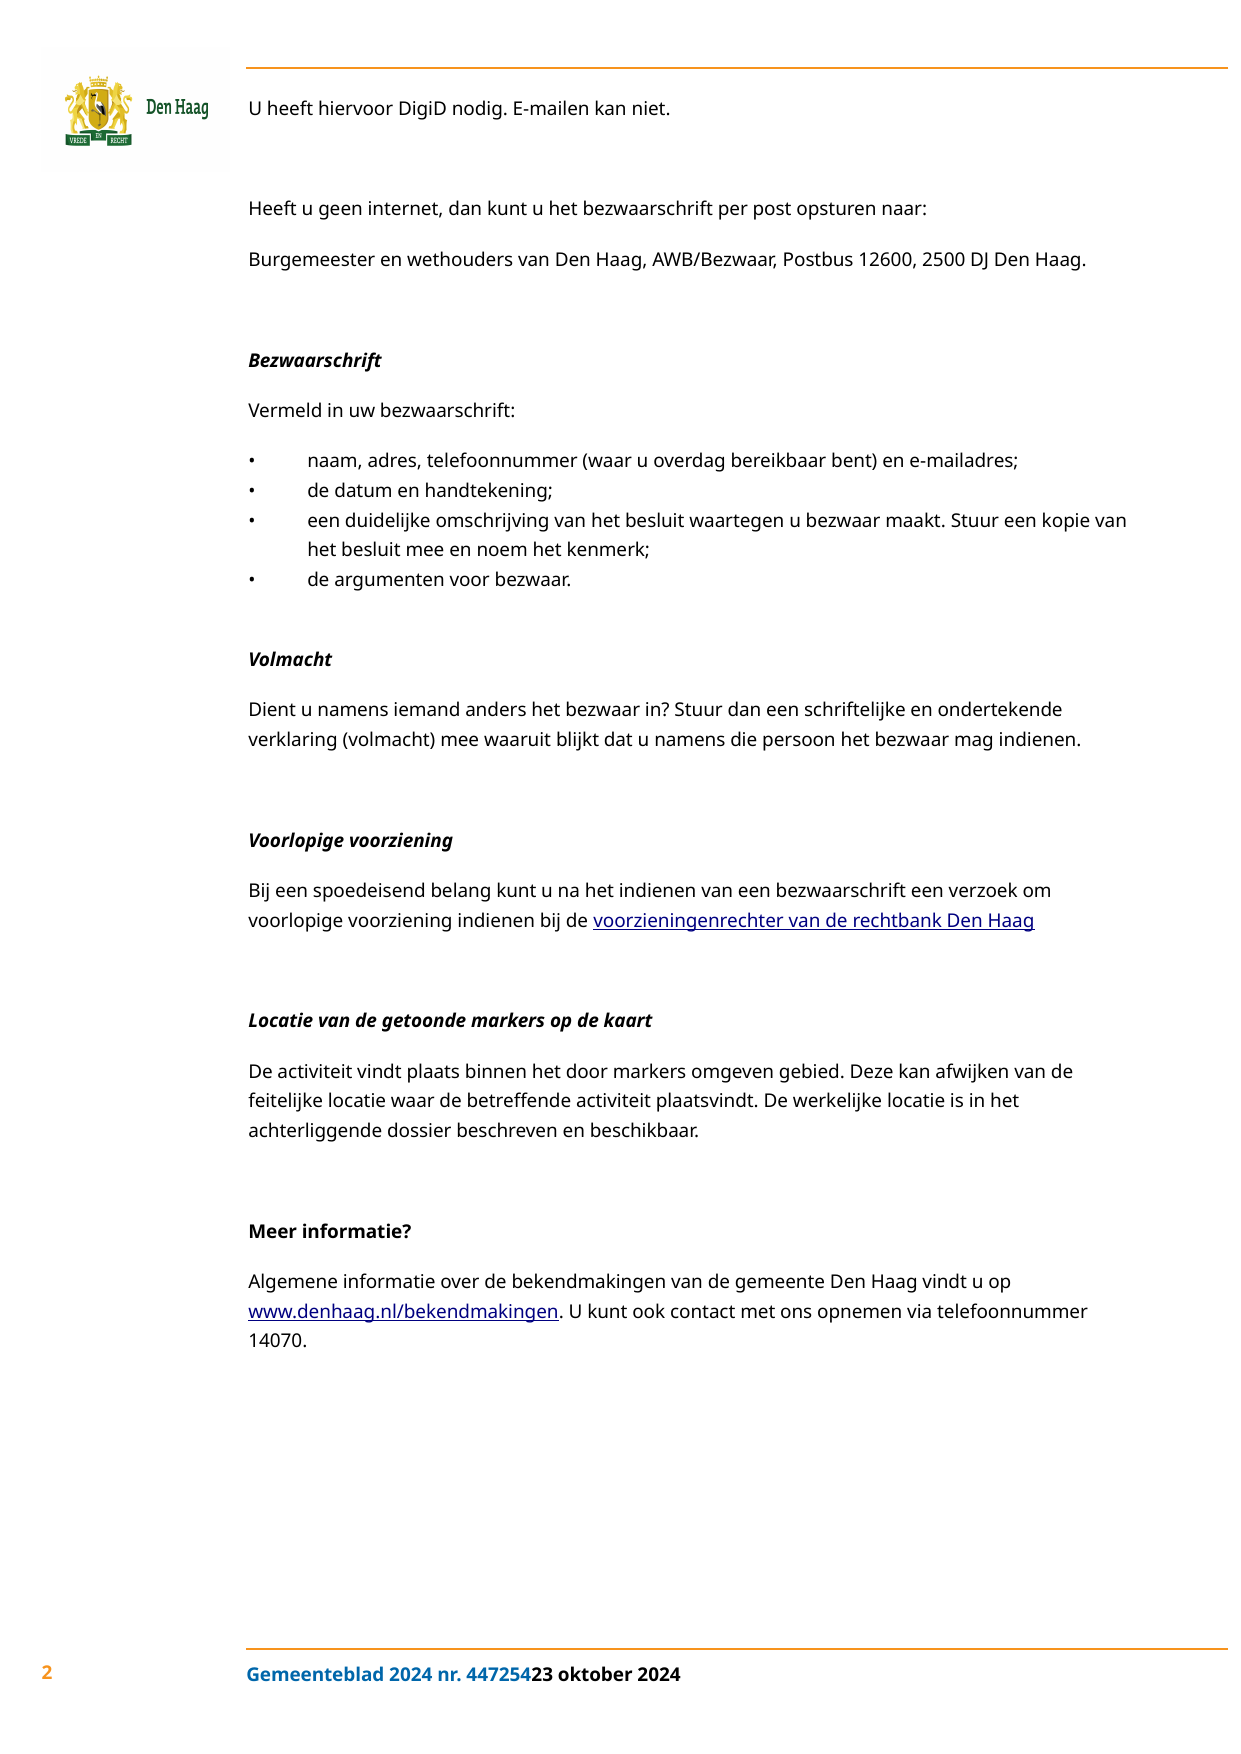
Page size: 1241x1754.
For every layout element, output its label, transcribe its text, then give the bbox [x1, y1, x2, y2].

text Meer informatie? [248, 1218, 1152, 1244]
text Algemene informatie over de bekendmakingen van de gemeente Den Haag vindt u op www.denhaag.nl/bekendmakingen. U kunt ook contact met ons opnemen via telefoonnummer 14070. [248, 1268, 1152, 1353]
text De activiteit vindt plaats binnen het door markers omgeven gebied. Deze kan afwijken van de feitelijke locatie waar de betreffende activiteit plaatsvindt. De werkelijke locatie is in het achterliggende dossier beschreven en beschikbaar. [248, 1058, 1152, 1143]
text Vermeld in uw bezwaarschrift: [248, 397, 1152, 423]
text Volmacht [248, 646, 1152, 672]
picture [41, 47, 231, 172]
text Dient u namens iemand anders het bezwaar in? Stuur dan een schriftelijke en ondertekende verklaring (volmacht) mee waaruit blijkt dat u namens die persoon het bezwaar mag indienen. [248, 696, 1152, 752]
text Bij een spoedeisend belang kunt u na het indienen van een bezwaarschrift een verzoek om voorlopige voorziening indienen bij de voorzieningenrechter van de rechtbank Den Haag [248, 877, 1152, 933]
list de argumenten voor bezwaar. [248, 566, 1152, 592]
text U heeft hiervoor DigiD nodig. E-mailen kan niet. [248, 95, 1152, 121]
list naam, adres, telefoonnummer (waar u overdag bereikbaar bent) en e-mailadres; [248, 448, 1152, 473]
list een duidelijke omschrijving van het besluit waartegen u bezwaar maakt. Stuur een kopie van het besluit mee en noem het kenmerk; [248, 507, 1152, 562]
text Bezwaarschrift [248, 347, 1152, 373]
list de datum en handtekening; [248, 477, 1152, 503]
text Voorlopige voorziening [248, 827, 1152, 853]
text Heeft u geen internet, dan kunt u het bezwaarschrift per post opsturen naar: [248, 196, 1152, 221]
text Locatie van de getoonde markers op de kaart [248, 1008, 1152, 1033]
text Burgemeester en wethouders van Den Haag, AWB/Bezwaar, Postbus 12600, 2500 DJ Den Haag. [248, 246, 1152, 272]
